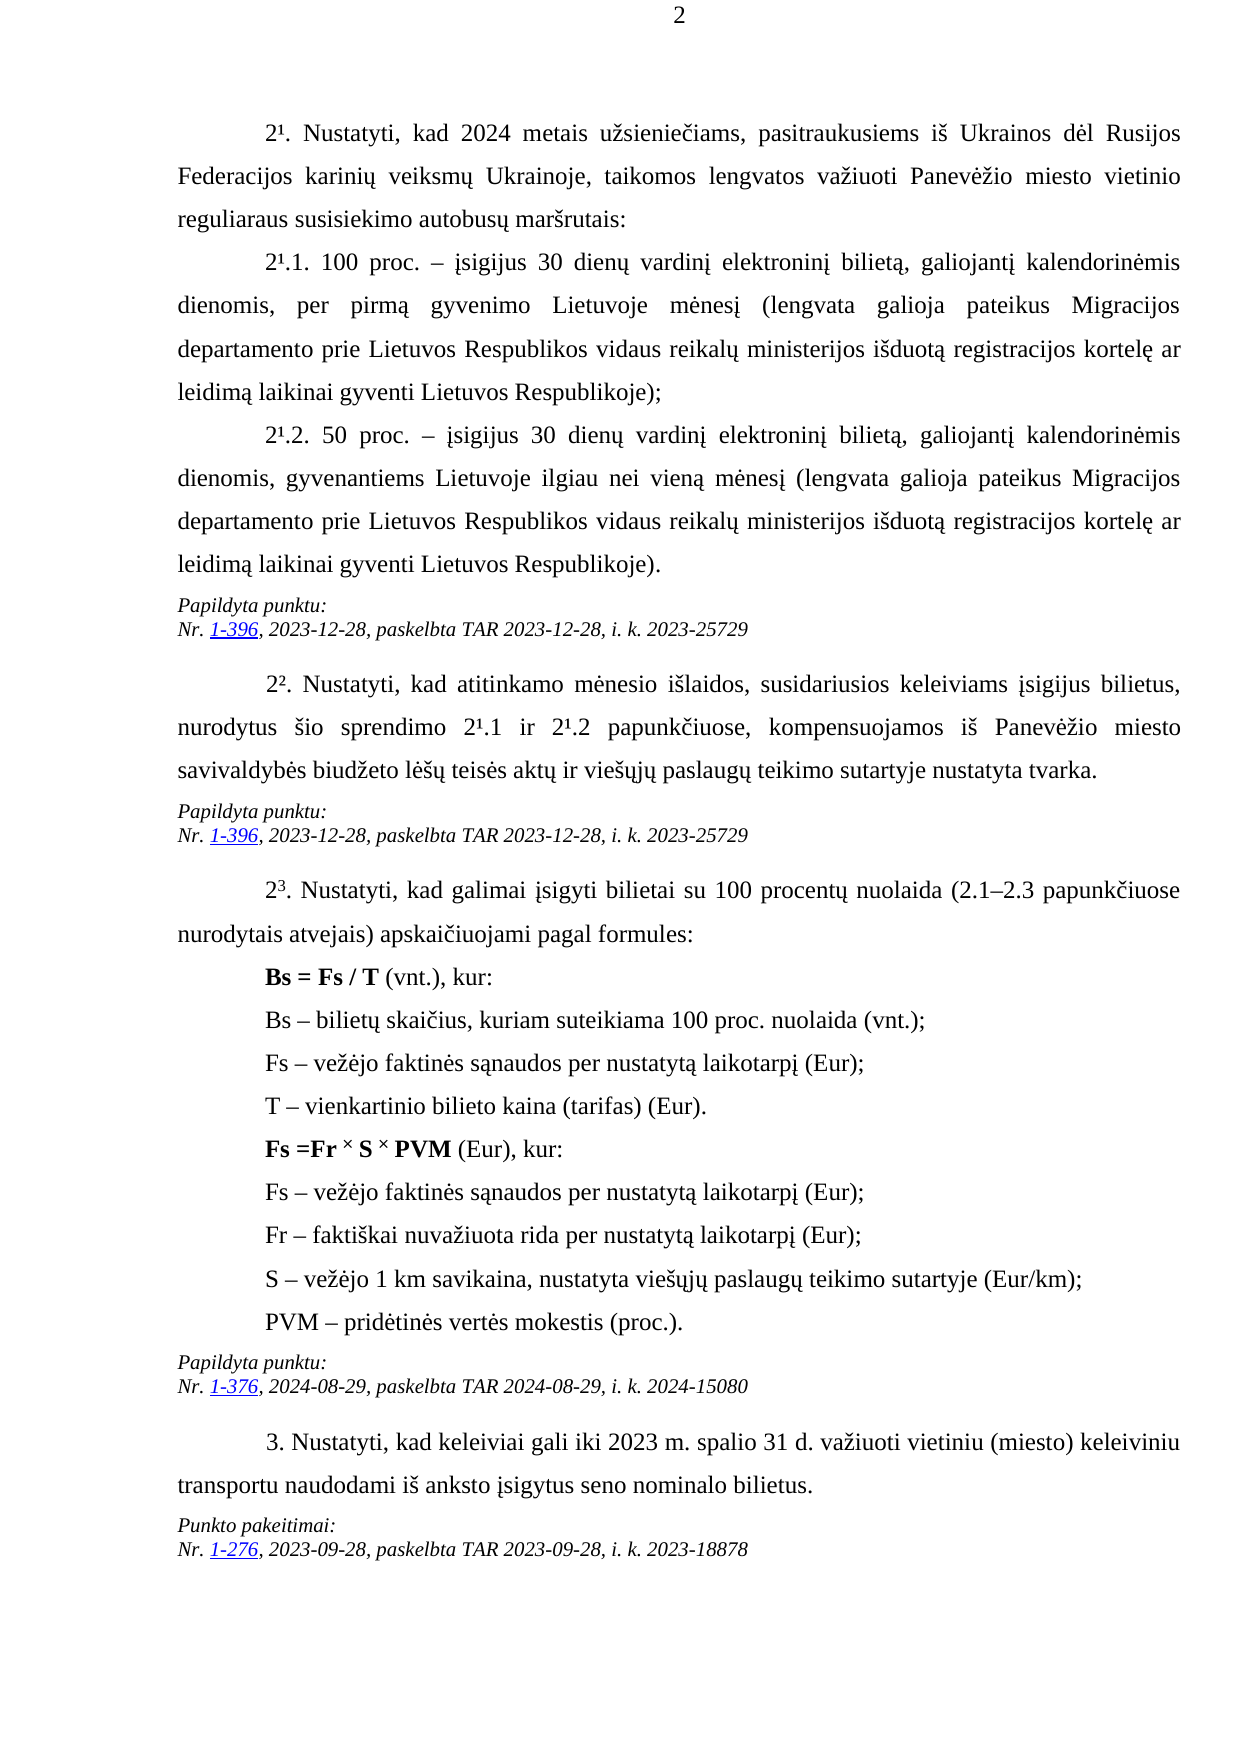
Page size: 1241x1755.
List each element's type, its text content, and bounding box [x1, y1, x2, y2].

text Fs – vežėjo faktinės sąnaudos per nustatytą laikotarpį (Eur); [177, 1048, 1181, 1077]
text 2¹.2. 50 proc. – įsigijus 30 dienų vardinį elektroninį bilietą, galiojantį kalendorinėmis dienomis, gyvenantiems Lietuvoje ilgiau nei vieną mėnesį (lengvata galioja pateikus Migracijos departamento prie Lietuvos Respublikos vidaus reikalų ministerijos išduotą registracijos kortelę ar leidimą laikinai gyventi Lietuvos Respublikoje). [177, 420, 1181, 578]
text Nr. 1-276, 2023-09-28, paskelbta TAR 2023-09-28, i. k. 2023-18878 [177, 1537, 1181, 1561]
text 3. Nustatyti, kad keleiviai gali iki 2023 m. spalio 31 d. važiuoti vietiniu (miesto) keleiviniu transportu naudodami iš anksto įsigytus seno nominalo bilietus. [177, 1427, 1181, 1499]
text 2². Nustatyti, kad atitinkamo mėnesio išlaidos, susidariusios keleiviams įsigijus bilietus, nurodytus šio sprendimo 2¹.1 ir 2¹.2 papunkčiuose, kompensuojamos iš Panevėžio miesto savivaldybės biudžeto lėšų teisės aktų ir viešųjų paslaugų teikimo sutartyje nustatyta tvarka. [177, 669, 1181, 784]
text Bs = Fs / T (vnt.), kur: [177, 962, 1181, 991]
text Nr. 1-396, 2023-12-28, paskelbta TAR 2023-12-28, i. k. 2023-25729 [177, 617, 1181, 641]
text Papildyta punktu: [177, 1350, 1181, 1374]
text Bs – bilietų skaičius, kuriam suteikiama 100 proc. nuolaida (vnt.); [177, 1005, 1181, 1034]
text S – vežėjo 1 km savikaina, nustatyta viešųjų paslaugų teikimo sutartyje (Eur/km); [265, 1264, 1181, 1292]
text Punkto pakeitimai: [177, 1513, 1181, 1537]
text T – vienkartinio bilieto kaina (tarifas) (Eur). [265, 1091, 1181, 1120]
text 2¹. Nustatyti, kad 2024 metais užsieniečiams, pasitraukusiems iš Ukrainos dėl Rusijos Federacijos karinių veiksmų Ukrainoje, taikomos lengvatos važiuoti Panevėžio miesto vietinio reguliaraus susisiekimo autobusų maršrutais: [177, 118, 1181, 233]
text PVM – pridėtinės vertės mokestis (proc.). [265, 1307, 1181, 1336]
text Papildyta punktu: [177, 799, 1181, 823]
text Nr. 1-376, 2024-08-29, paskelbta TAR 2024-08-29, i. k. 2024-15080 [177, 1374, 1181, 1398]
text 2¹.1. 100 proc. – įsigijus 30 dienų vardinį elektroninį bilietą, galiojantį kalendorinėmis dienomis, per pirmą gyvenimo Lietuvoje mėnesį (lengvata galioja pateikus Migracijos departamento prie Lietuvos Respublikos vidaus reikalų ministerijos išduotą registracijos kortelę ar leidimą laikinai gyventi Lietuvos Respublikoje); [177, 247, 1181, 406]
text Fs =Fr ˟ S ˟ PVM (Eur), kur: [265, 1134, 1181, 1163]
text 23. Nustatyti, kad galimai įsigyti bilietai su 100 procentų nuolaida (2.1–2.3 papunkčiuose nurodytais atvejais) apskaičiuojami pagal formules: [177, 876, 1181, 947]
text Papildyta punktu: [177, 592, 1181, 617]
text Fs – vežėjo faktinės sąnaudos per nustatytą laikotarpį (Eur); [265, 1177, 1181, 1206]
text Fr – faktiškai nuvažiuota rida per nustatytą laikotarpį (Eur); [265, 1221, 1181, 1249]
text Nr. 1-396, 2023-12-28, paskelbta TAR 2023-12-28, i. k. 2023-25729 [177, 823, 1181, 847]
